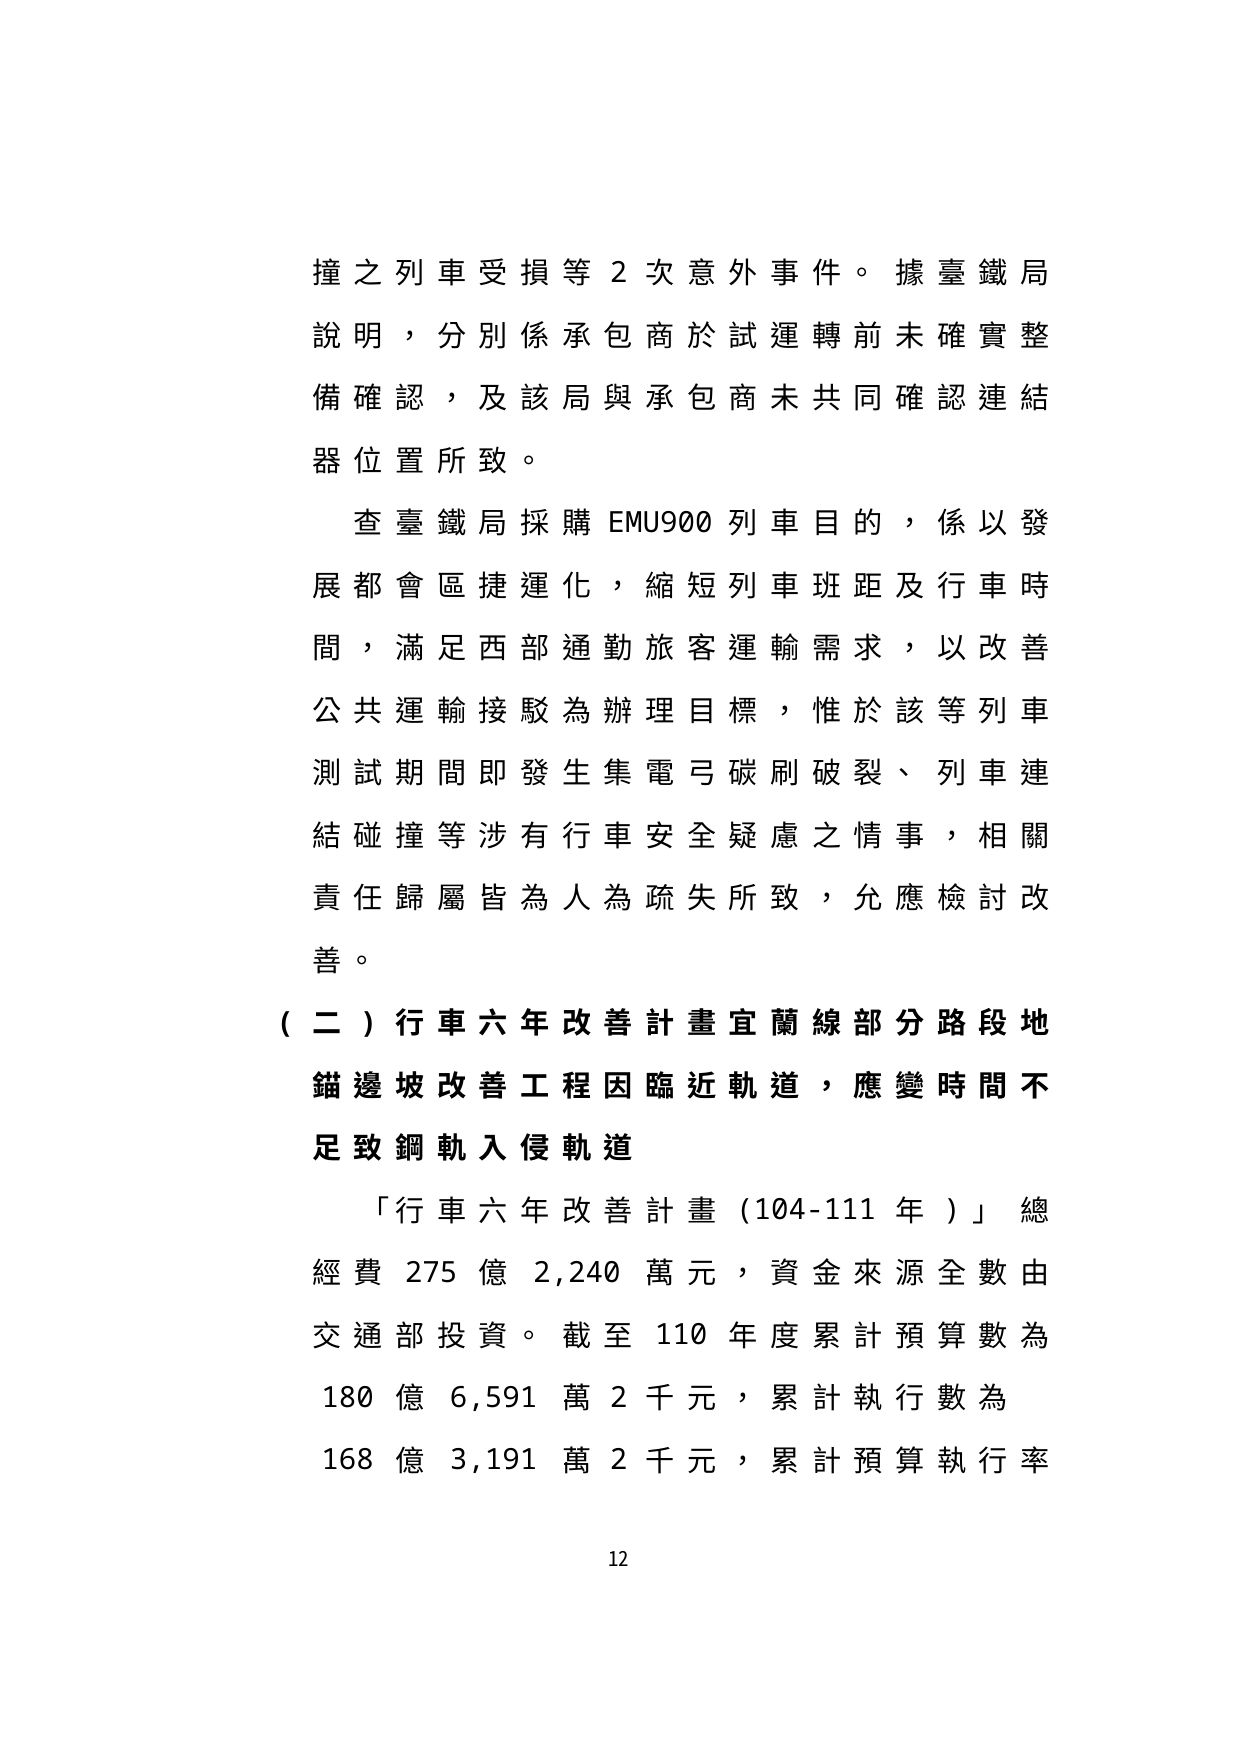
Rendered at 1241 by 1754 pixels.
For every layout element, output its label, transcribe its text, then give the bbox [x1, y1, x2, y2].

text 據監察院調查報告指出：「交通部臺灣鐵路管理局辦理EMU900型電聯車採購，109年10月第一批車輛交貨後，卻在試車階段發生多次意外」，查EMU900型電聯車係屬「臺鐵整體購置及汰換車輛計畫」內之區間客車採購案，惟第一批交車車輛分別於109年11月及110年2月之測試階段，發生集電弓碳刷損傷致無法行駛情事，及不同車型連結測試時未確認中軸致發生碰撞之列車受損等2次意外事件。據臺鐵局說明，分別係承包商於試運轉前未確實整備確認，及該局與承包商未共同確認連結器位置所致。 [269, 229, 1056, 479]
text (二)行車六年改善計畫宜蘭線部分路段地錨邊坡改善工程因臨近軌道，應變時間不足致鋼軌入侵軌道 [240, 979, 1056, 1167]
text 「行車六年改善計畫(104-111年)」總經費275億2,240萬元，資金來源全數由交通部投資。截至110年度累計預算數為180億6,591萬2千元，累計執行數為168億3,191萬2千元，累計預算執行率為93.17%。該計畫之「宜蘭線福隆~石城K32+234~K32+900地錨邊坡改善工程」，110年12月1日因鋼軌樁不慎斷裂，掉落入侵軌道淨空影響行車安全。據臺鐵局說明，係因施工廠商施作邊坡鋼軌樁打設工項時，瞭望員於太魯閣號接近時鳴笛示警，惟因瞭望視距不足，致夾住鋼軌之打樁機因應時間不足，鋼軌受慣性作用於半空搖晃，產生額外應力作用而斷裂，觸及工區下方所架設之防護施工架，擦碰刻通過工區之207次太魯閣號駕駛室，造成擋風玻璃破裂。該事件雖因列車停止無人員傷亡，惟基於該工程臨近軌道，若發生意外將嚴重危及軌道運行列車，允宜落實執行安全防護措施，俾強化公共安全。 [269, 1167, 1056, 1479]
text 查臺鐵局採購EMU900列車目的，係以發展都會區捷運化，縮短列車班距及行車時間，滿足西部通勤旅客運輸需求，以改善公共運輸接駁為辦理目標，惟於該等列車測試期間即發生集電弓碳刷破裂、列車連結碰撞等涉有行車安全疑慮之情事，相關責任歸屬皆為人為疏失所致，允應檢討改善。 [269, 479, 1056, 979]
